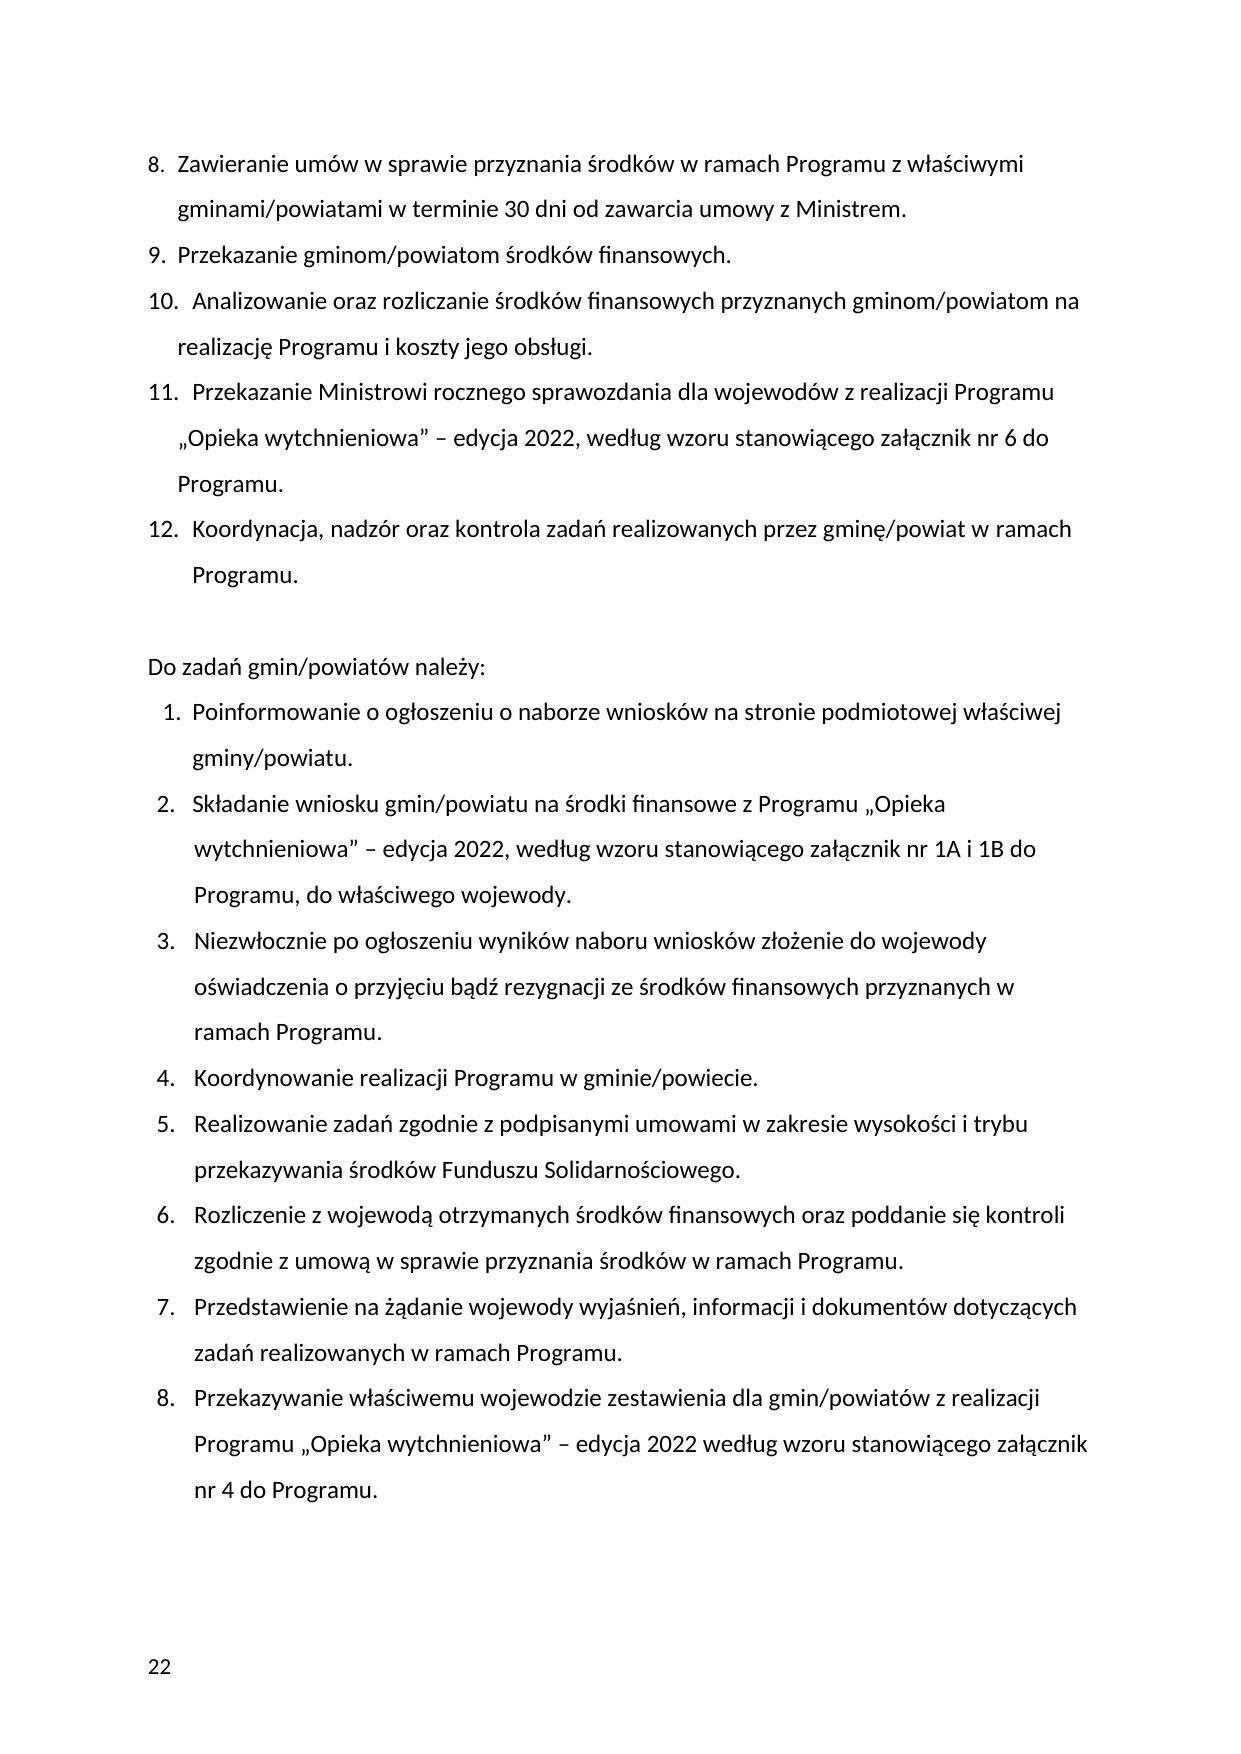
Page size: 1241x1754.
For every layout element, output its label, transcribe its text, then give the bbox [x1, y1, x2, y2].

list Składanie wniosku gmin/powiatu na środki finansowe z Programu „Opieka wytchnieniowa” – edycja 2022, według wzoru stanowiącego załącznik nr 1A i 1B do Programu, do właściwego wojewody. [156, 788, 1092, 910]
list Przekazywanie właściwemu wojewodzie zestawienia dla gmin/powiatów z realizacji Programu „Opieka wytchnieniowa” – edycja 2022 według wzoru stanowiącego załącznik nr 4 do Programu. [156, 1382, 1092, 1504]
list Analizowanie oraz rozliczanie środków finansowych przyznanych gminom/powiatom na realizację Programu i koszty jego obsługi. [148, 285, 1092, 361]
list Realizowanie zadań zgodnie z podpisanymi umowami w zakresie wysokości i trybu przekazywania środków Funduszu Solidarnościowego. [156, 1108, 1092, 1184]
list Poinformowanie o ogłoszeniu o naborze wniosków na stronie podmiotowej właściwej gminy/powiatu. [162, 696, 1092, 773]
list Przedstawienie na żądanie wojewody wyjaśnień, informacji i dokumentów dotyczących zadań realizowanych w ramach Programu. [156, 1291, 1092, 1367]
list Niezwłocznie po ogłoszeniu wyników naboru wniosków złożenie do wojewody oświadczenia o przyjęciu bądź rezygnacji ze środków finansowych przyznanych w ramach Programu. [156, 925, 1092, 1047]
list Koordynowanie realizacji Programu w gminie/powiecie. [156, 1062, 1092, 1093]
list Rozliczenie z wojewodą otrzymanych środków finansowych oraz poddanie się kontroli zgodnie z umową w sprawie przyznania środków w ramach Programu. [156, 1199, 1092, 1276]
list Przekazanie Ministrowi rocznego sprawozdania dla wojewodów z realizacji Programu „Opieka wytchnieniowa” – edycja 2022, według wzoru stanowiącego załącznik nr 6 do Programu. [148, 376, 1092, 498]
list Koordynacja, nadzór oraz kontrola zadań realizowanych przez gminę/powiat w ramach Programu. [148, 513, 1092, 590]
text Do zadań gmin/powiatów należy: [148, 651, 1092, 681]
list Przekazanie gminom/powiatom środków finansowych. [148, 239, 1092, 270]
list Zawieranie umów w sprawie przyznania środków w ramach Programu z właściwymi gminami/powiatami w terminie 30 dni od zawarcia umowy z Ministrem. [148, 148, 1092, 224]
